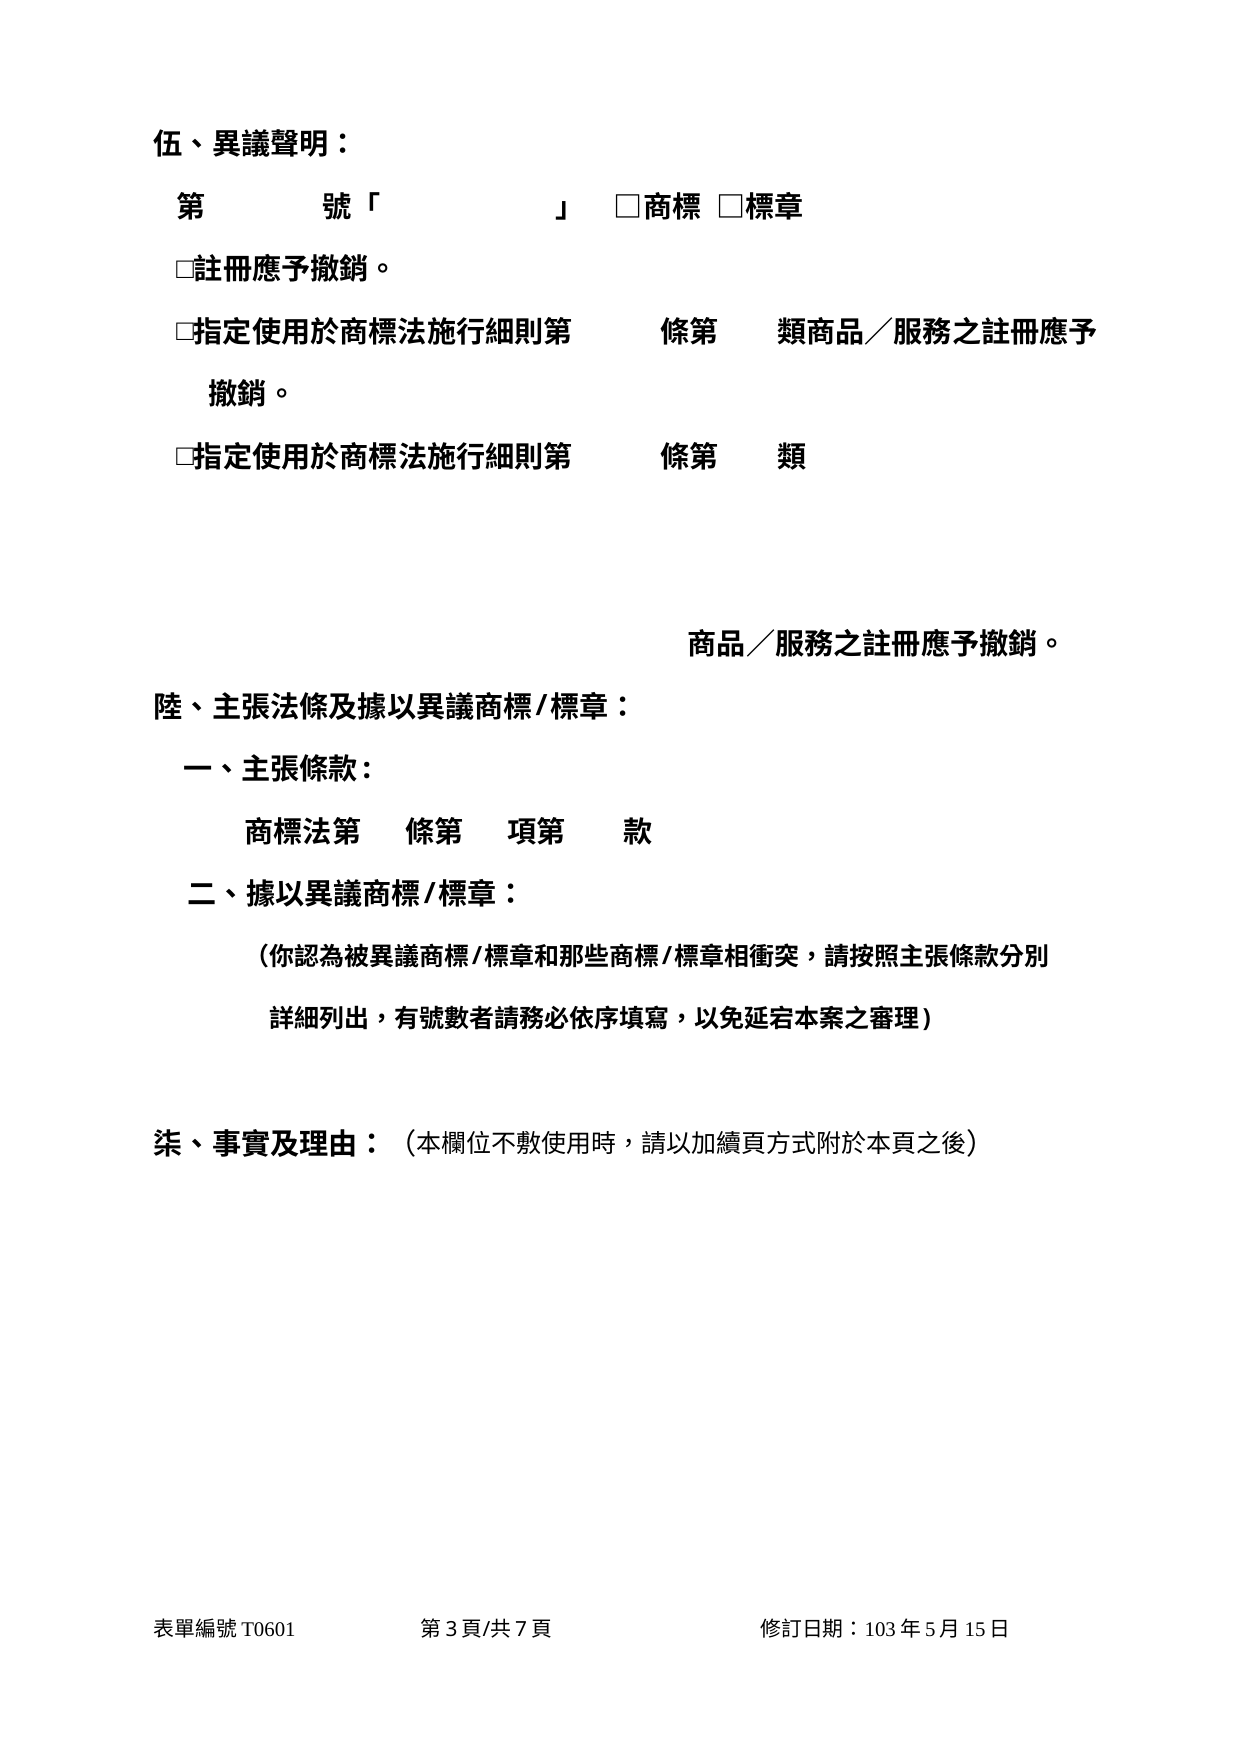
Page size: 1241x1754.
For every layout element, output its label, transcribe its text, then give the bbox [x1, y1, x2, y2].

text 陸、主張法條及據以異議商標/標章： [153, 663, 1113, 725]
text □指定使用於商標法施行細則第 條第 類 [176, 413, 1113, 475]
text □註冊應予撤銷。 [176, 225, 1113, 288]
text 第 號「 」 □商標 □標章 [176, 163, 1113, 225]
text （你認為被異議商標/標章和那些商標/標章相衝突，請按照主張條款分別 [244, 913, 1113, 975]
text □指定使用於商標法施行細則第 條第 類商品／服務之註冊應予撤銷。 [176, 288, 1113, 413]
text 商品／服務之註冊應予撤銷。 [221, 600, 1113, 663]
text 一、主張條款: [154, 725, 1113, 788]
text 商標法第 條第 項第 款 [153, 788, 1113, 850]
text 二、據以異議商標/標章： [144, 850, 1113, 913]
text 詳細列出，有號數者請務必依序填寫，以免延宕本案之審理) [269, 975, 1113, 1038]
text 伍、異議聲明： [153, 100, 1113, 163]
text 柒、事實及理由：（本欄位不敷使用時，請以加續頁方式附於本頁之後） [153, 1100, 1113, 1163]
